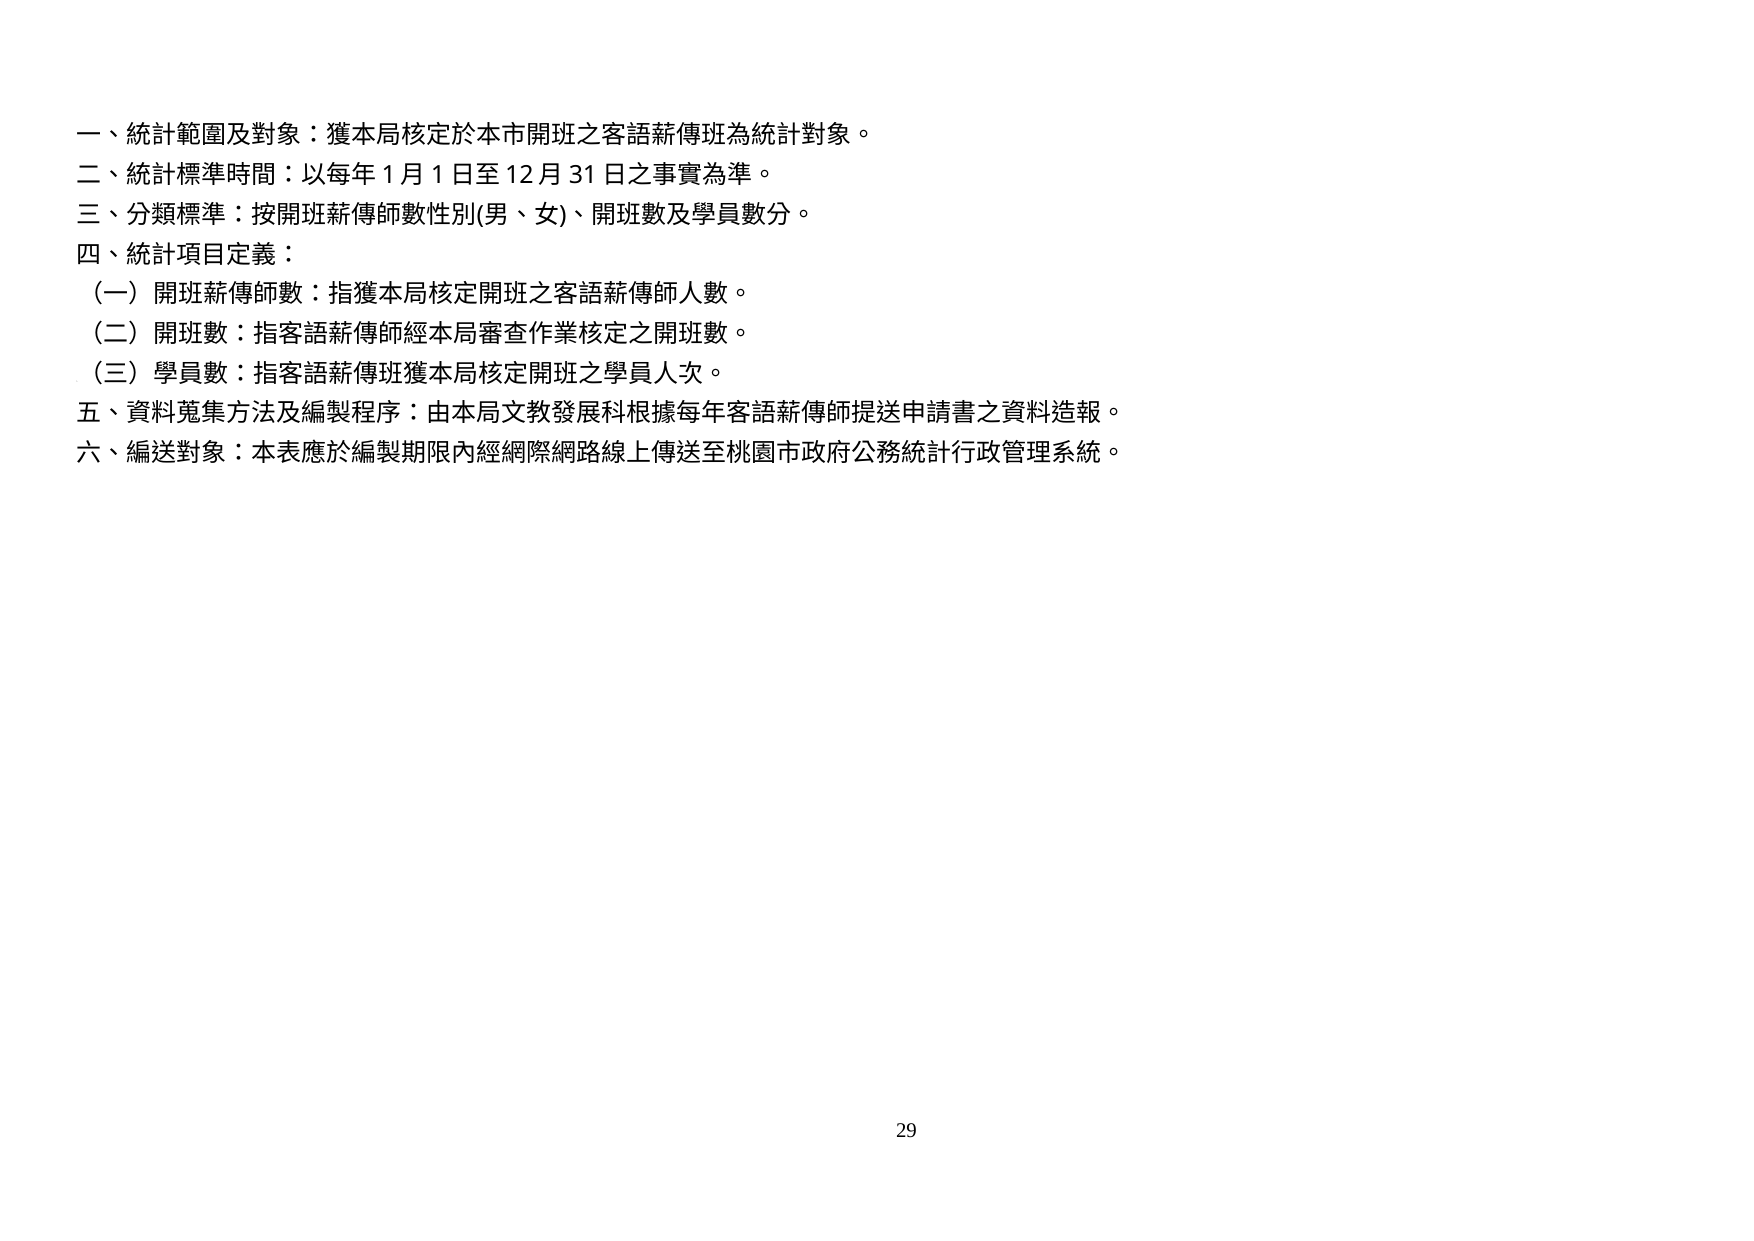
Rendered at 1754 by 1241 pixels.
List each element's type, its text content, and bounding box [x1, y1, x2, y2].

table_cell （二）開班數：指客語薪傳師經本局審查作業核定之開班數。 [74, 312, 1696, 351]
table_cell 一、統計範圍及對象：獲本局核定於本市開班之客語薪傳班為統計對象。 [74, 113, 1696, 153]
table_cell 五、資料蒐集方法及編製程序：由本局文教發展科根據每年客語薪傳師提送申請書之資料造報。 [74, 391, 1696, 431]
table_cell 四、統計項目定義： [74, 233, 1696, 272]
table_cell （一）開班薪傳師數：指獲本局核定開班之客語薪傳師人數。 [74, 272, 1696, 312]
table_cell 六、編送對象：本表應於編製期限內經網際網路線上傳送至桃園市政府公務統計行政管理系統。 [74, 431, 1696, 550]
table_cell \ （三）學員數：指客語薪傳班獲本局核定開班之學員人次。 [74, 351, 1696, 391]
table_cell 三、分類標準：按開班薪傳師數性別(男、女)、開班數及學員數分。 [74, 193, 1696, 232]
table_cell 二、統計標準時間：以每年1月1日至12月31日之事實為準。 [74, 153, 1696, 193]
